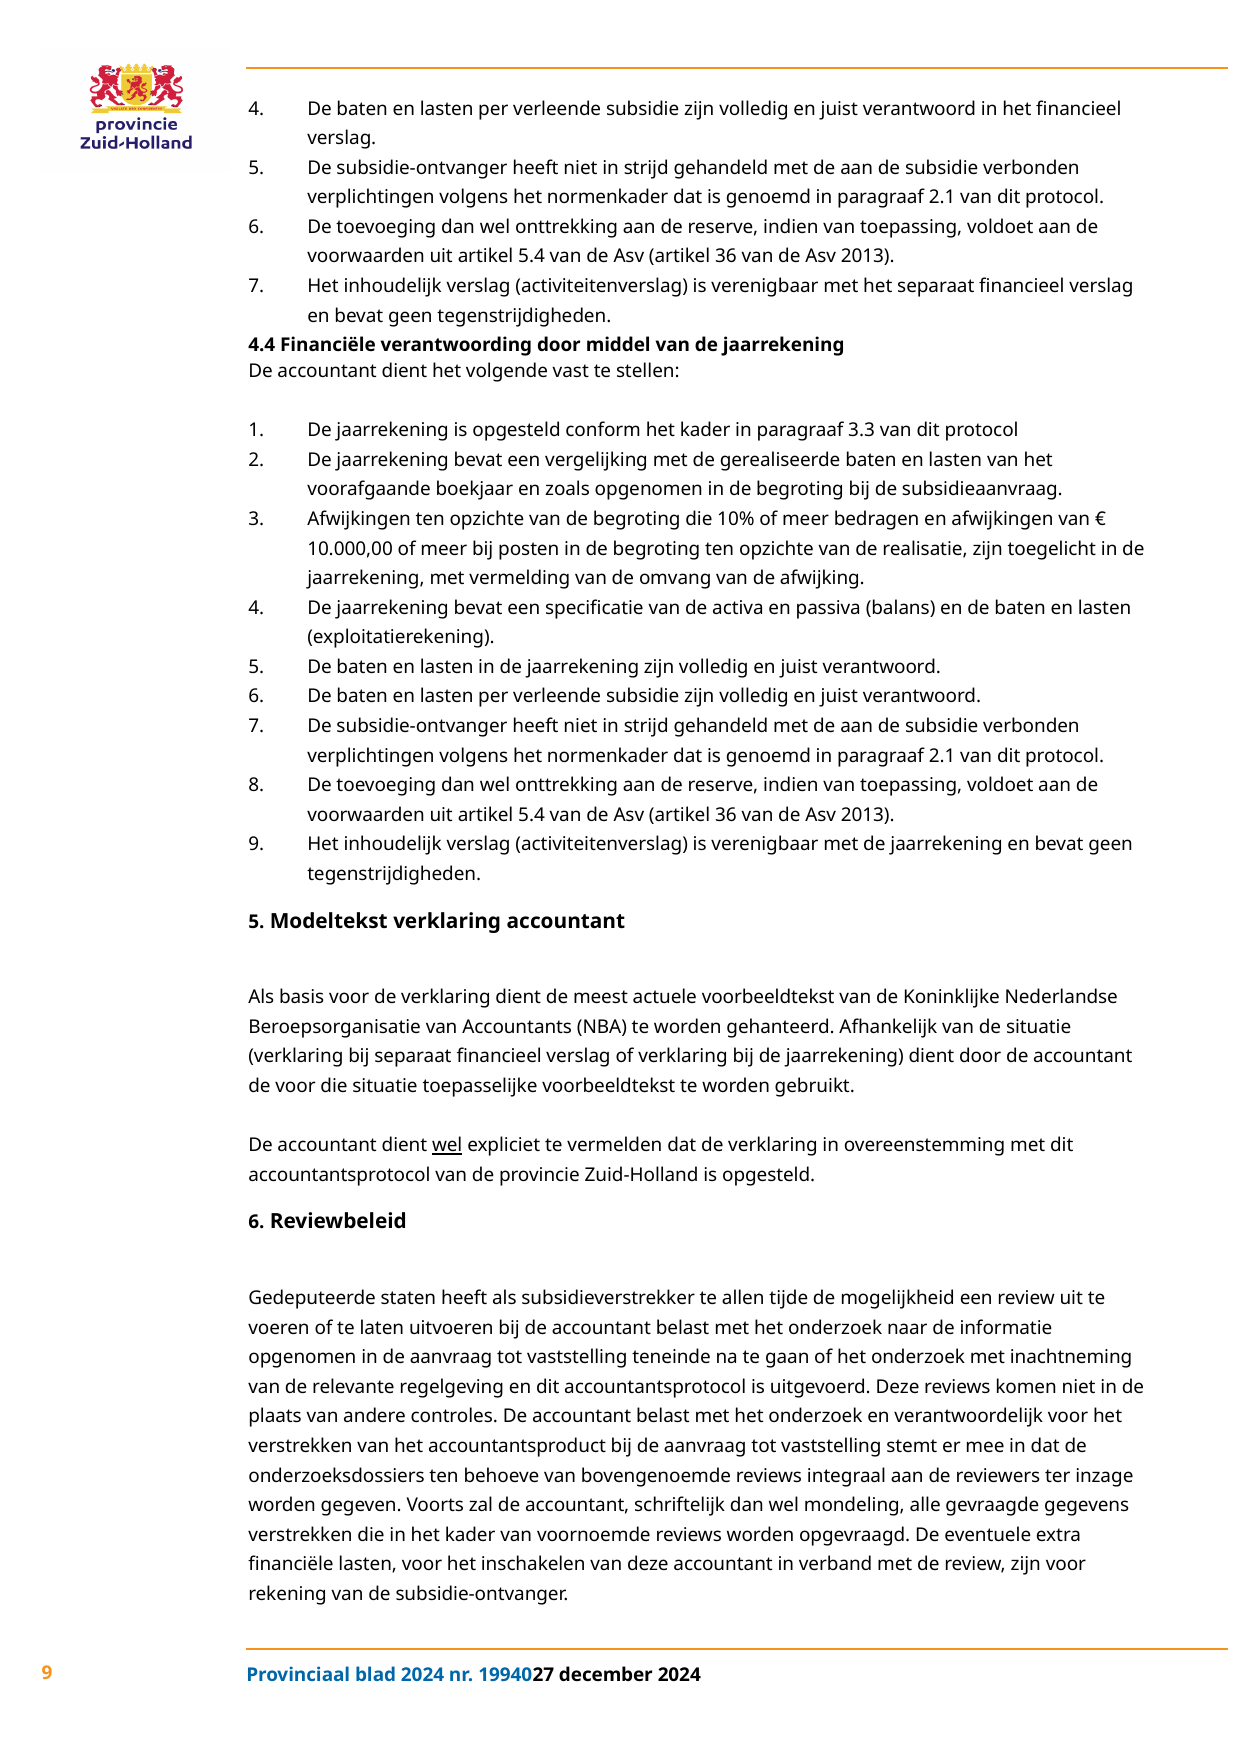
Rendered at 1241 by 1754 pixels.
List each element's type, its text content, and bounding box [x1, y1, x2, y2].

list De jaarrekening bevat een specificatie van de activa en passiva (balans) en de baten en lasten (exploitatierekening). [248, 594, 1152, 649]
list De baten en lasten per verleende subsidie zijn volledig en juist verantwoord in het financieel verslag. [248, 95, 1152, 150]
text 5. Modeltekst verklaring accountant [248, 906, 1152, 934]
text De accountant dient wel expliciet te vermelden dat de verklaring in overeenstemming met dit accountantsprotocol van de provincie Zuid-Holland is opgesteld. [248, 1131, 1152, 1187]
text Als basis voor de verklaring dient de meest actuele voorbeeldtekst van de Koninklijke Nederlandse Beroepsorganisatie van Accountants (NBA) te worden gehanteerd. Afhankelijk van de situatie (verklaring bij separaat financieel verslag of verklaring bij de jaarrekening) dient door de accountant de voor die situatie toepasselijke voorbeeldtekst te worden gebruikt. [248, 983, 1152, 1098]
text Gedeputeerde staten heeft als subsidieverstrekker te allen tijde de mogelijkheid een review uit te voeren of te laten uitvoeren bij de accountant belast met het onderzoek naar de informatie opgenomen in de aanvraag tot vaststelling teneinde na te gaan of het onderzoek met inachtneming van de relevante regelgeving en dit accountantsprotocol is uitgevoerd. Deze reviews komen niet in de plaats van andere controles. De accountant belast met het onderzoek en verantwoordelijk voor het verstrekken van het accountantsproduct bij de aanvraag tot vaststelling stemt er mee in dat de onderzoeksdossiers ten behoeve van bovengenoemde reviews integraal aan de reviewers ter inzage worden gegeven. Voorts zal de accountant, schriftelijk dan wel mondeling, alle gevraagde gegevens verstrekken die in het kader van voornoemde reviews worden opgevraagd. De eventuele extra financiële lasten, voor het inschakelen van deze accountant in verband met de review, zijn voor rekening van de subsidie-ontvanger. [248, 1284, 1152, 1606]
list Het inhoudelijk verslag (activiteitenverslag) is verenigbaar met de jaarrekening en bevat geen tegenstrijdigheden. [248, 831, 1152, 886]
list De toevoeging dan wel onttrekking aan de reserve, indien van toepassing, voldoet aan de voorwaarden uit artikel 5.4 van de Asv (artikel 36 van de Asv 2013). [248, 213, 1152, 268]
text 6. Reviewbeleid [248, 1207, 1152, 1235]
list Afwijkingen ten opzichte van de begroting die 10% of meer bedragen en afwijkingen van € 10.000,00 of meer bij posten in de begroting ten opzichte van de realisatie, zijn toegelicht in de jaarrekening, met vermelding van de omvang van de afwijking. [248, 505, 1152, 590]
list De subsidie-ontvanger heeft niet in strijd gehandeld met de aan de subsidie verbonden verplichtingen volgens het normenkader dat is genoemd in paragraaf 2.1 van dit protocol. [248, 712, 1152, 767]
list De baten en lasten per verleende subsidie zijn volledig en juist verantwoord. [248, 683, 1152, 708]
list De toevoeging dan wel onttrekking aan de reserve, indien van toepassing, voldoet aan de voorwaarden uit artikel 5.4 van de Asv (artikel 36 van de Asv 2013). [248, 771, 1152, 827]
list De jaarrekening bevat een vergelijking met de gerealiseerde baten en lasten van het voorafgaande boekjaar en zoals opgenomen in de begroting bij de subsidieaanvraag. [248, 446, 1152, 501]
list Het inhoudelijk verslag (activiteitenverslag) is verenigbaar met het separaat financieel verslag en bevat geen tegenstrijdigheden. [248, 272, 1152, 328]
text De accountant dient het volgende vast te stellen: [248, 357, 1152, 383]
text 4.4 Financiële verantwoording door middel van de jaarrekening [248, 331, 1152, 357]
list De baten en lasten in de jaarrekening zijn volledig en juist verantwoord. [248, 653, 1152, 679]
list De subsidie-ontvanger heeft niet in strijd gehandeld met de aan de subsidie verbonden verplichtingen volgens het normenkader dat is genoemd in paragraaf 2.1 van dit protocol. [248, 154, 1152, 209]
list De jaarrekening is opgesteld conform het kader in paragraaf 3.3 van dit protocol [248, 416, 1152, 442]
picture [41, 47, 231, 172]
